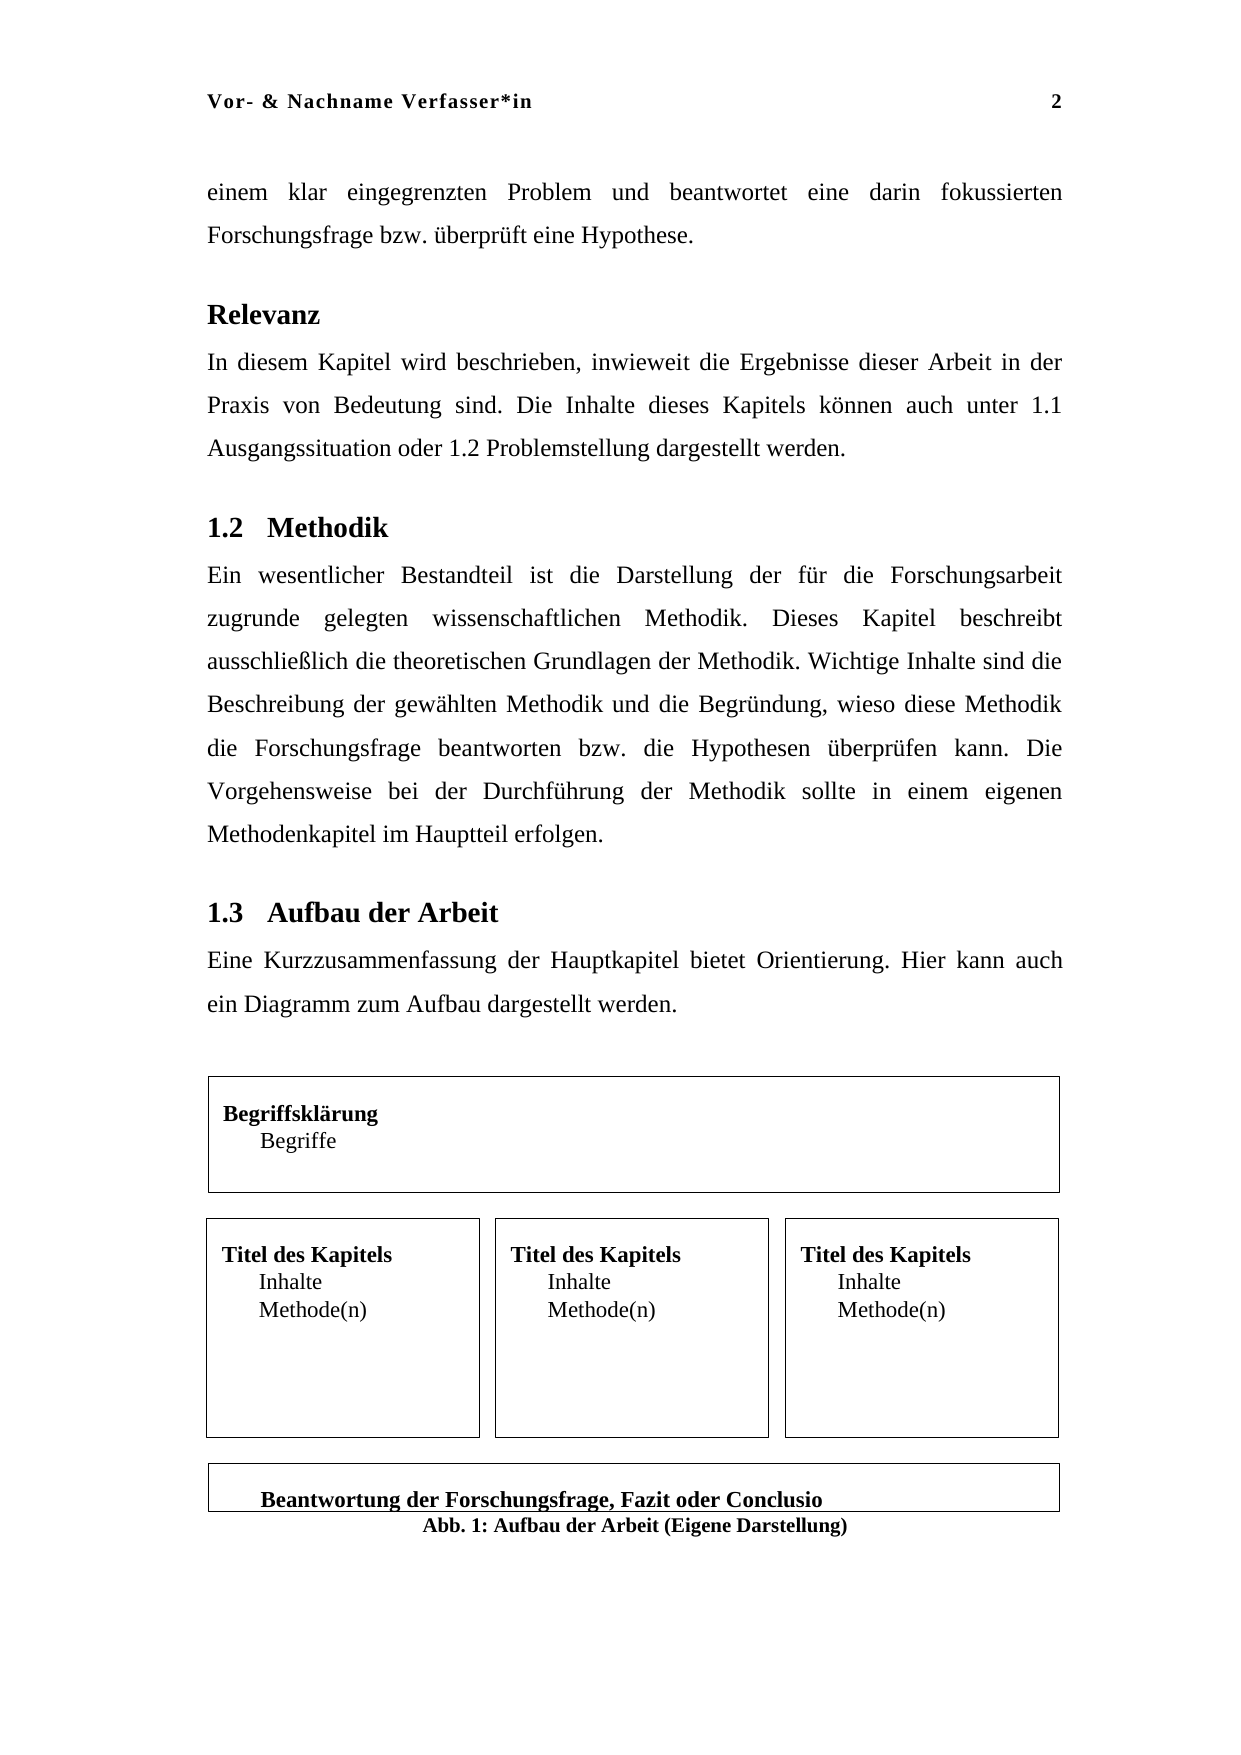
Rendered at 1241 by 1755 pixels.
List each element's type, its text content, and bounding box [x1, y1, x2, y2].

text Eine Kurzzusammenfassung der Hauptkapitel bietet Orientierung. Hier kann auch ein Diagramm zum Aufbau dargestellt werden. [207, 946, 1063, 1017]
text Ein wesentlicher Bestandteil ist die Darstellung der für die Forschungsarbeit zugrunde gelegten wissenschaftlichen Methodik. Dieses Kapitel beschreibt ausschließlich die theoretischen Grundlagen der Methodik. Wichtige Inhalte sind die Beschreibung der gewählten Methodik und die Begründung, wieso diese Methodik die Forschungsfrage beantworten bzw. die Hypothesen überprüfen kann. Die Vorgehensweise bei der Durchführung der Methodik sollte in einem eigenen Methodenkapitel im Hauptteil erfolgen. [207, 560, 1063, 848]
subtitle Relevanz [207, 297, 1063, 330]
text einem klar eingegrenzten Problem und beantwortet eine darin fokussierten Forschungsfrage bzw. überprüft eine Hypothese. [207, 177, 1063, 249]
text In diesem Kapitel wird beschrieben, inwieweit die Ergebnisse dieser Arbeit in der Praxis von Bedeutung sind. Die Inhalte dieses Kapitels können auch unter 1.1 Ausgangssituation oder 1.2 Problemstellung dargestellt werden. [207, 347, 1063, 462]
text Abb. 1: Aufbau der Arbeit (Eigene Darstellung) [207, 1145, 1063, 1537]
subtitle Aufbau der Arbeit [207, 895, 1063, 929]
subtitle Methodik [207, 510, 1063, 543]
